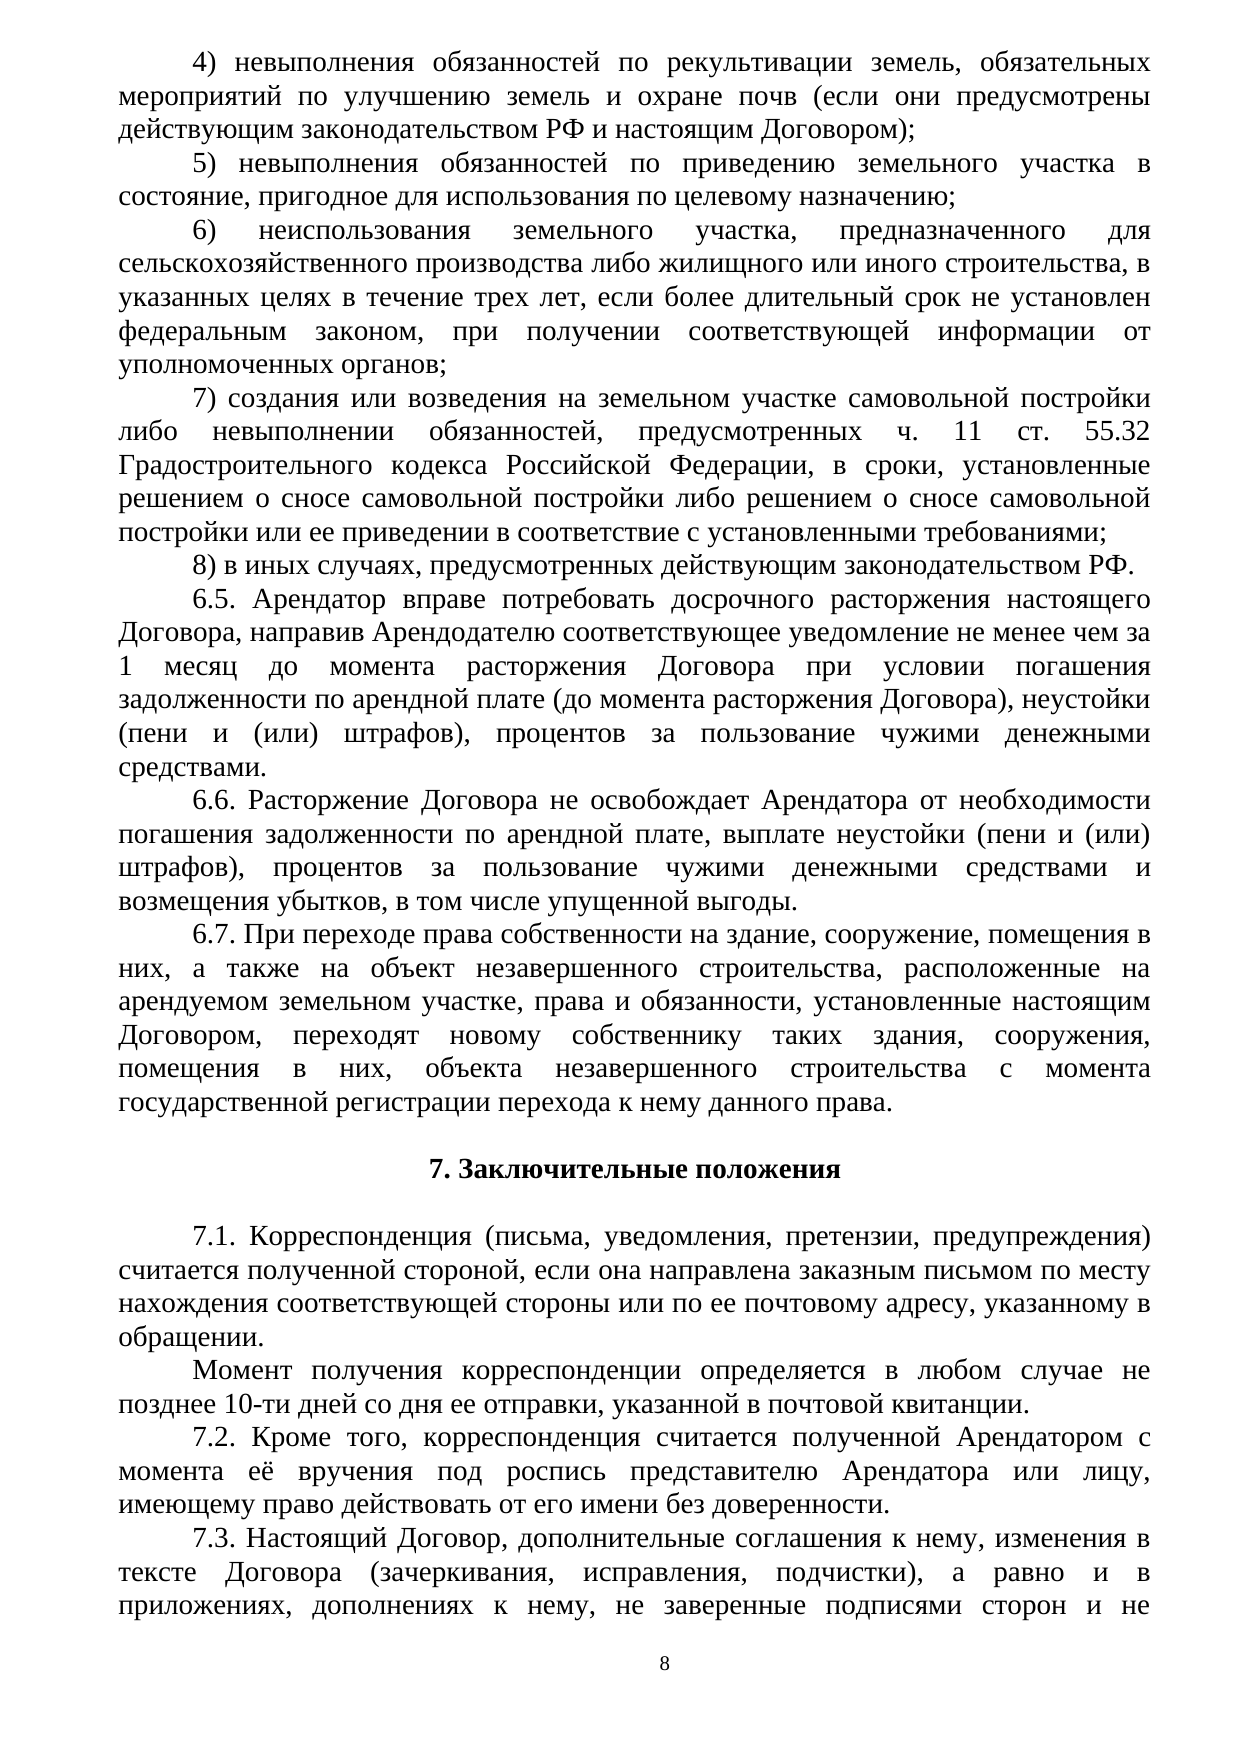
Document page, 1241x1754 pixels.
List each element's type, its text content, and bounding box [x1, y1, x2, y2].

text 7.3. Настоящий Договор, дополнительные соглашения к нему, изменения в тексте Договора (зачеркивания, исправления, подчистки), а равно и в приложениях, дополнениях к нему, не заверенные подписями сторон и не [118, 1520, 1152, 1621]
text 8) в иных случаях, предусмотренных действующим законодательством РФ. [118, 547, 1152, 581]
text 7.1. Корреспонденция (письма, уведомления, претензии, предупреждения) считается полученной стороной, если она направлена заказным письмом по месту нахождения соответствующей стороны или по ее почтовому адресу, указанному в обращении. [118, 1218, 1152, 1352]
text 6.6. Расторжение Договора не освобождает Арендатора от необходимости погашения задолженности по арендной плате, выплате неустойки (пени и (или) штрафов), процентов за пользование чужими денежными средствами и возмещения убытков, в том числе упущенной выгоды. [118, 782, 1152, 916]
text 7. Заключительные положения [118, 1151, 1152, 1185]
text 5) невыполнения обязанностей по приведению земельного участка в состояние, пригодное для использования по целевому назначению; [118, 145, 1152, 212]
text 6) неиспользования земельного участка, предназначенного для сельскохозяйственного производства либо жилищного или иного строительства, в указанных целях в течение трех лет, если более длительный срок не установлен федеральным законом, при получении соответствующей информации от уполномоченных органов; [118, 212, 1152, 380]
text Момент получения корреспонденции определяется в любом случае не позднее 10-ти дней со дня ее отправки, указанной в почтовой квитанции. [118, 1352, 1152, 1419]
text 6.7. При переходе права собственности на здание, сооружение, помещения в них, а также на объект незавершенного строительства, расположенные на арендуемом земельном участке, права и обязанности, установленные настоящим Договором, переходят новому собственнику таких здания, сооружения, помещения в них, объекта незавершенного строительства с момента государственной регистрации перехода к нему данного права. [118, 916, 1152, 1118]
text 7.2. Кроме того, корреспонденция считается полученной Арендатором с момента её вручения под роспись представителю Арендатора или лицу, имеющему право действовать от его имени без доверенности. [118, 1419, 1152, 1520]
text 4) невыполнения обязанностей по рекультивации земель, обязательных мероприятий по улучшению земель и охране почв (если они предусмотрены действующим законодательством РФ и настоящим Договором); [118, 44, 1152, 145]
text 7) создания или возведения на земельном участке самовольной постройки либо невыполнении обязанностей, предусмотренных ч. 11 ст. 55.32 Градостроительного кодекса Российской Федерации, в сроки, установленные решением о сносе самовольной постройки либо решением о сносе самовольной постройки или ее приведении в соответствие с установленными требованиями; [118, 380, 1152, 547]
text 6.5. Арендатор вправе потребовать досрочного расторжения настоящего Договора, направив Арендодателю соответствующее уведомление не менее чем за 1 месяц до момента расторжения Договора при условии погашения задолженности по арендной плате (до момента расторжения Договора), неустойки (пени и (или) штрафов), процентов за пользование чужими денежными средствами. [118, 581, 1152, 782]
